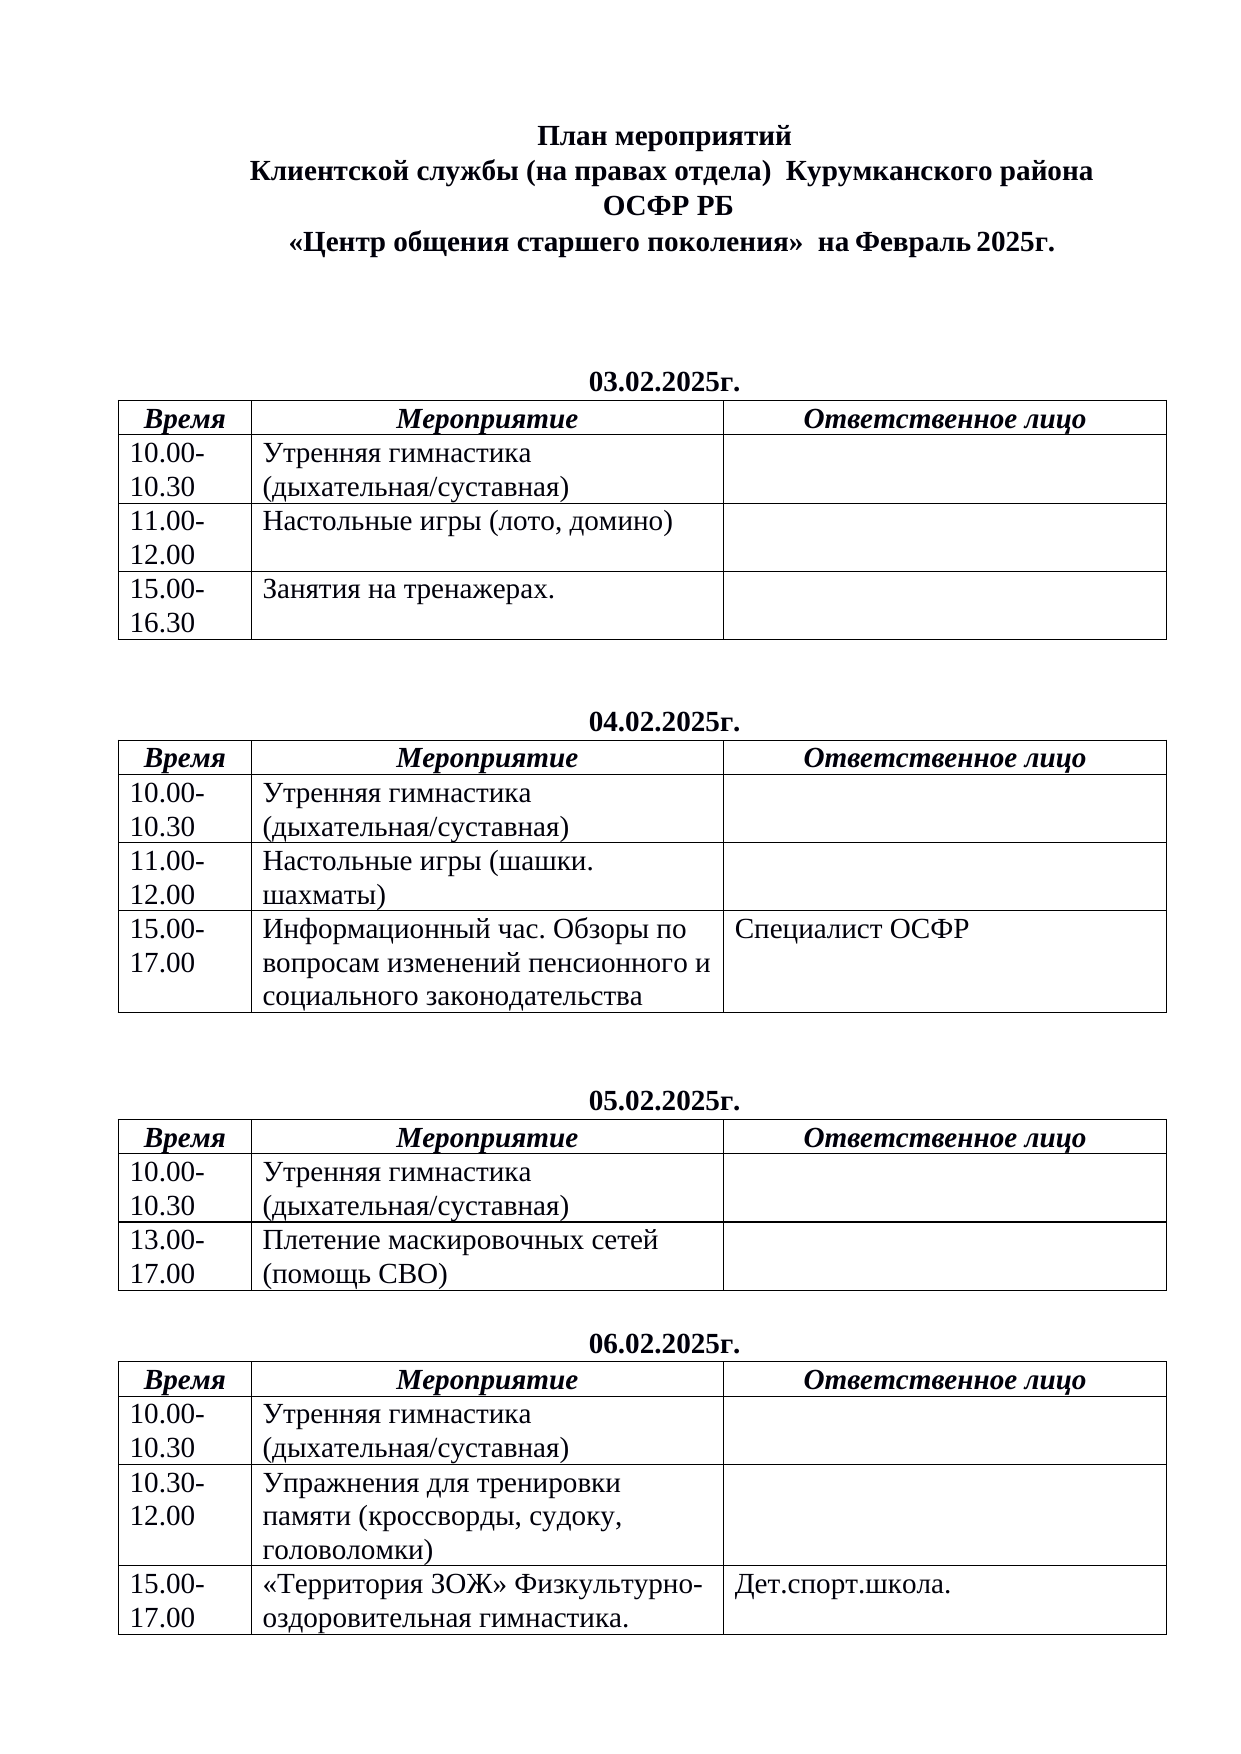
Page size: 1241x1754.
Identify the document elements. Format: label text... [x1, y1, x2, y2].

table_cell [724, 775, 1166, 842]
table_cell [724, 572, 1166, 639]
text 03.02.2025г. [177, 364, 1152, 398]
table_cell Утренняя гимнастика (дыхательная/суставная) [252, 435, 723, 502]
table_header Время [119, 1120, 251, 1153]
table_cell [724, 435, 1166, 502]
table_header Мероприятие [252, 1362, 723, 1396]
text 05.02.2025г. [177, 1083, 1152, 1117]
table_cell 10.00-10.30 [119, 435, 251, 502]
text Клиентской службы (на правах отдела) Курумканского района [177, 153, 1152, 187]
table_cell Плетение маскировочных сетей (помощь СВО) [252, 1223, 723, 1289]
table_cell [724, 843, 1166, 910]
table_header Ответственное лицо [724, 741, 1166, 774]
table_cell 10.00-10.30 [119, 1397, 251, 1464]
table_header Ответственное лицо [724, 401, 1166, 434]
table_header Время [119, 401, 251, 434]
table_cell Информационный час. Обзоры по вопросам изменений пенсионного и социального законодательства [252, 911, 723, 1012]
table_cell 11.00-12.00 [119, 504, 251, 571]
table_cell 15.00-16.30 [119, 572, 251, 639]
table_cell Настольные игры (лото, домино) [252, 504, 723, 571]
text ОСФР РБ [177, 188, 1152, 222]
table_cell 13.00-17.00 [119, 1223, 251, 1289]
table_cell 15.00-17.00 [119, 1566, 251, 1633]
table_cell [724, 1397, 1166, 1464]
text 04.02.2025г. [177, 704, 1152, 738]
table_header Мероприятие [252, 401, 723, 434]
table_header Ответственное лицо [724, 1120, 1166, 1153]
text «Центр общения старшего поколения» на Февраль 2025г. [177, 224, 1152, 257]
table_cell 10.30-12.00 [119, 1465, 251, 1565]
table_cell [724, 1223, 1166, 1289]
table_header Ответственное лицо [724, 1362, 1166, 1396]
table_cell Утренняя гимнастика (дыхательная/суставная) [252, 775, 723, 842]
table_cell [724, 1154, 1166, 1221]
table_cell 15.00-17.00 [119, 911, 251, 1012]
table_cell 11.00-12.00 [119, 843, 251, 910]
table_cell 10.00-10.30 [119, 1154, 251, 1221]
table_cell [724, 1465, 1166, 1565]
table_cell Утренняя гимнастика (дыхательная/суставная) [252, 1397, 723, 1464]
table_header Мероприятие [252, 741, 723, 774]
table_cell Настольные игры (шашки. шахматы) [252, 843, 723, 910]
table_cell Упражнения для тренировки памяти (кроссворды, судоку, головоломки) [252, 1465, 723, 1565]
table_cell «Территория ЗОЖ» Физкультурно-оздоровительная гимнастика. [252, 1566, 723, 1633]
text 06.02.2025г. [177, 1326, 1152, 1359]
text План мероприятий [177, 118, 1152, 152]
table_header Время [119, 1362, 251, 1396]
table_header Мероприятие [252, 1120, 723, 1153]
table_cell Занятия на тренажерах. [252, 572, 723, 639]
table_cell Дет.спорт.школа. [724, 1566, 1166, 1633]
table_cell [724, 504, 1166, 571]
table_cell Утренняя гимнастика (дыхательная/суставная) [252, 1154, 723, 1221]
table_header Время [119, 741, 251, 774]
table_cell 10.00-10.30 [119, 775, 251, 842]
table_cell Специалист ОСФР [724, 911, 1166, 1012]
